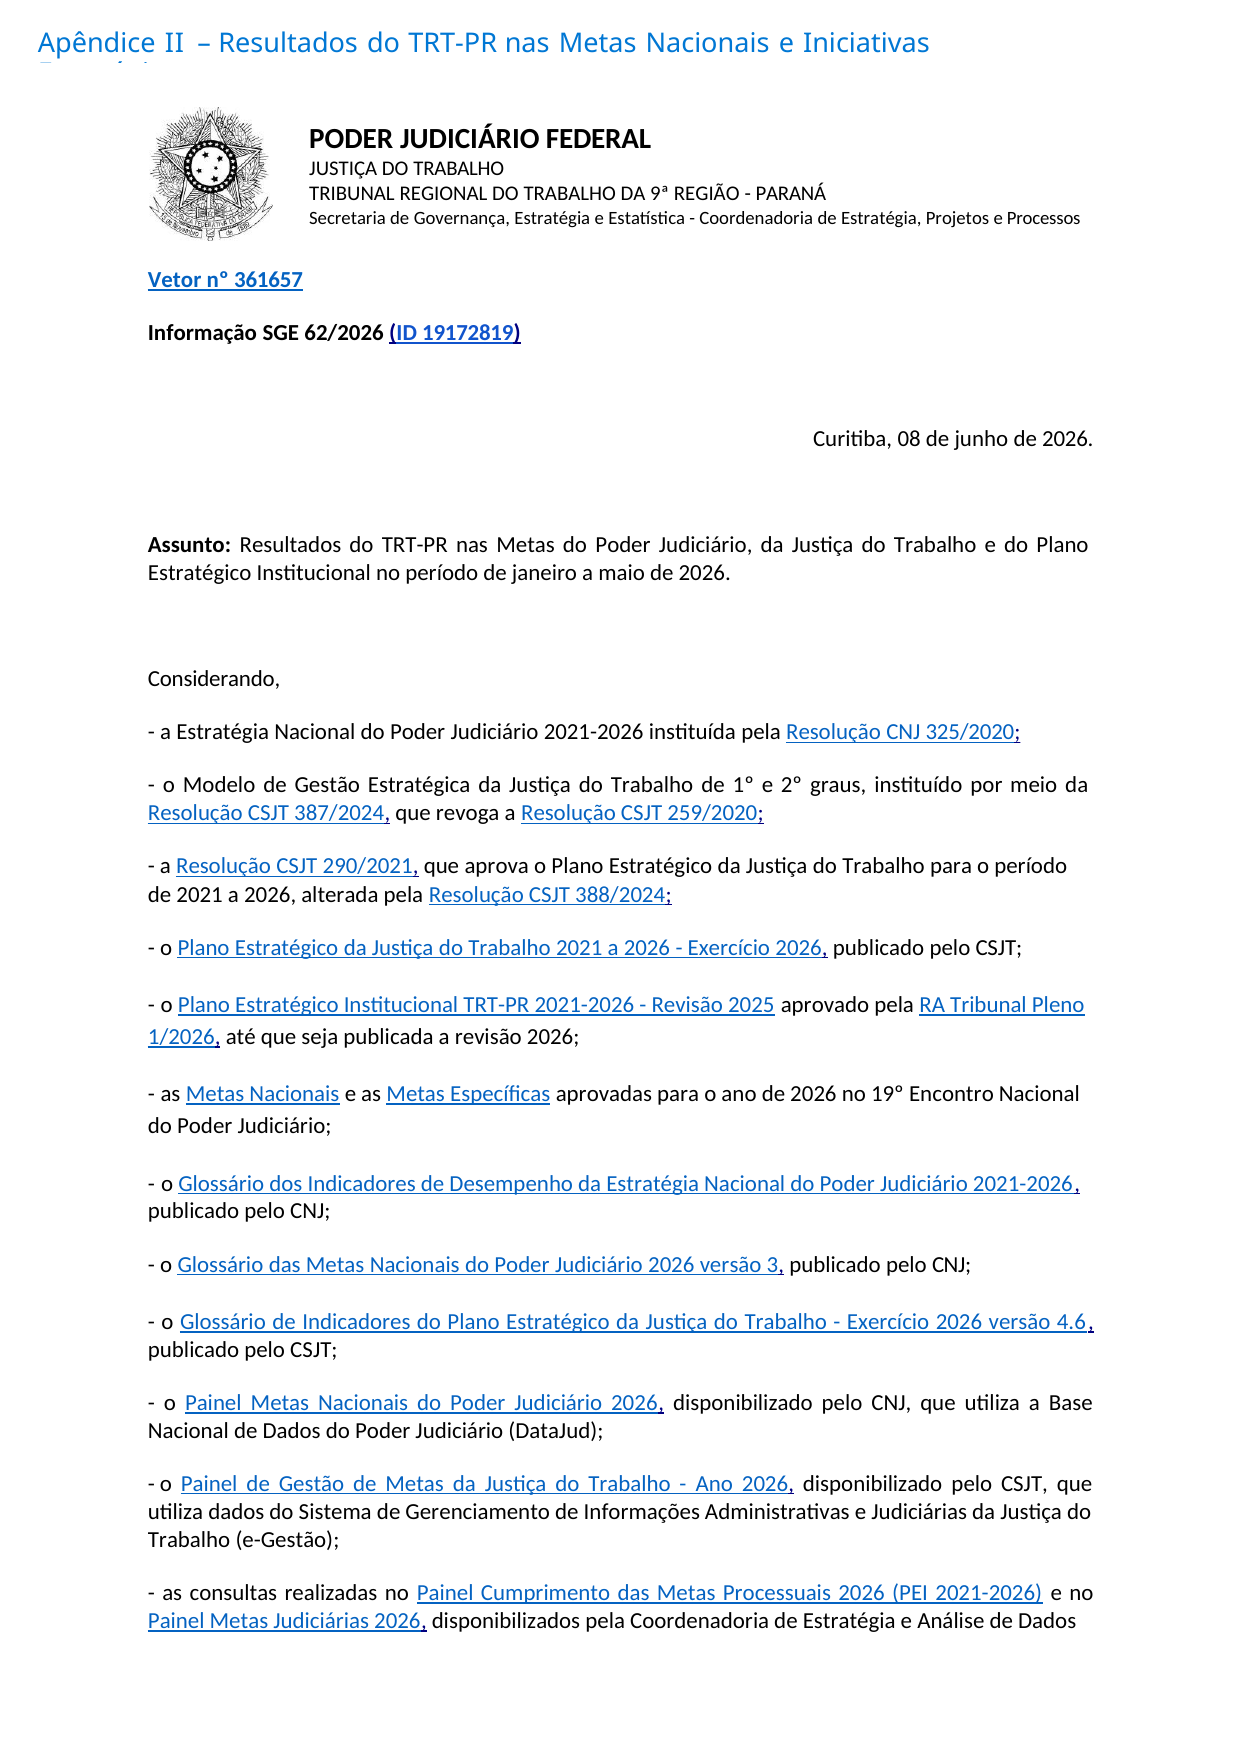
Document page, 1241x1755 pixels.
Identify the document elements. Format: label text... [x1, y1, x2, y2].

list as consultas realizadas no Painel Cumprimento das Metas Processuais 2026 (PEI 2021-2026) e no Painel Metas Judiciárias 2026, disponibilizados pela Coordenadoria de Estratégia e Análise de Dados [148, 1578, 1093, 1634]
text Considerando, [148, 664, 1108, 693]
list o Glossário dos Indicadores de Desempenho da Estratégia Nacional do Poder Judiciário 2021-2026, publicado pelo CNJ; [148, 1169, 1093, 1225]
list o Glossário de Indicadores do Plano Estratégico da Justiça do Trabalho - Exercício 2026 versão 4.6, publicado pelo CSJT; [148, 1307, 1094, 1363]
text Informação SGE 62/2026 (ID 19172819) [148, 318, 1108, 346]
list o Plano Estratégico da Justiça do Trabalho 2021 a 2026 - Exercício 2026, publicado pelo CSJT; [148, 933, 1108, 961]
list o Modelo de Gestão Estratégica da Justiça do Trabalho de 1º e 2º graus, instituído por meio da Resolução CSJT 387/2024, que revoga a Resolução CSJT 259/2020; [148, 771, 1092, 827]
list a Estratégia Nacional do Poder Judiciário 2021-2026 instituída pela Resolução CNJ 325/2020; [148, 717, 1108, 746]
text Assunto: Resultados do TRT-PR nas Metas do Poder Judiciário, da Justiça do Trabalho e do Plano Estratégico Institucional no período de janeiro a maio de 2026. [148, 530, 1108, 586]
list a Resolução CSJT 290/2021, que aprova o Plano Estratégico da Justiça do Trabalho para o período de 2021 a 2026, alterada pela Resolução CSJT 388/2024; [148, 852, 1093, 908]
text Vetor nº 361657 [148, 265, 1108, 293]
text Curitiba, 08 de junho de 2026. [148, 424, 1093, 452]
list as Metas Nacionais e as Metas Específicas aprovadas para o ano de 2026 no 19º Encontro Nacional do Poder Judiciário; [148, 1079, 1093, 1139]
list o Painel Metas Nacionais do Poder Judiciário 2026, disponibilizado pelo CNJ, que utiliza a Base Nacional de Dados do Poder Judiciário (DataJud); [148, 1388, 1093, 1444]
text Apêndice II – Resultados do TRT-PR nas Metas Nacionais e Iniciativas Estratégicas [38, 29, 1084, 62]
list o Plano Estratégico Institucional TRT-PR 2021-2026 - Revisão 2025 aprovado pela RA Tribunal Pleno 1/2026, até que seja publicada a revisão 2026; [148, 990, 1093, 1050]
list o Painel de Gestão de Metas da Justiça do Trabalho - Ano 2026, disponibilizado pelo CSJT, que utiliza dados do Sistema de Gerenciamento de Informações Administrativas e Judiciárias da Justiça do Trabalho (e-Gestão); [148, 1469, 1093, 1553]
list o Glossário das Metas Nacionais do Poder Judiciário 2026 versão 3, publicado pelo CNJ; [148, 1250, 1108, 1278]
